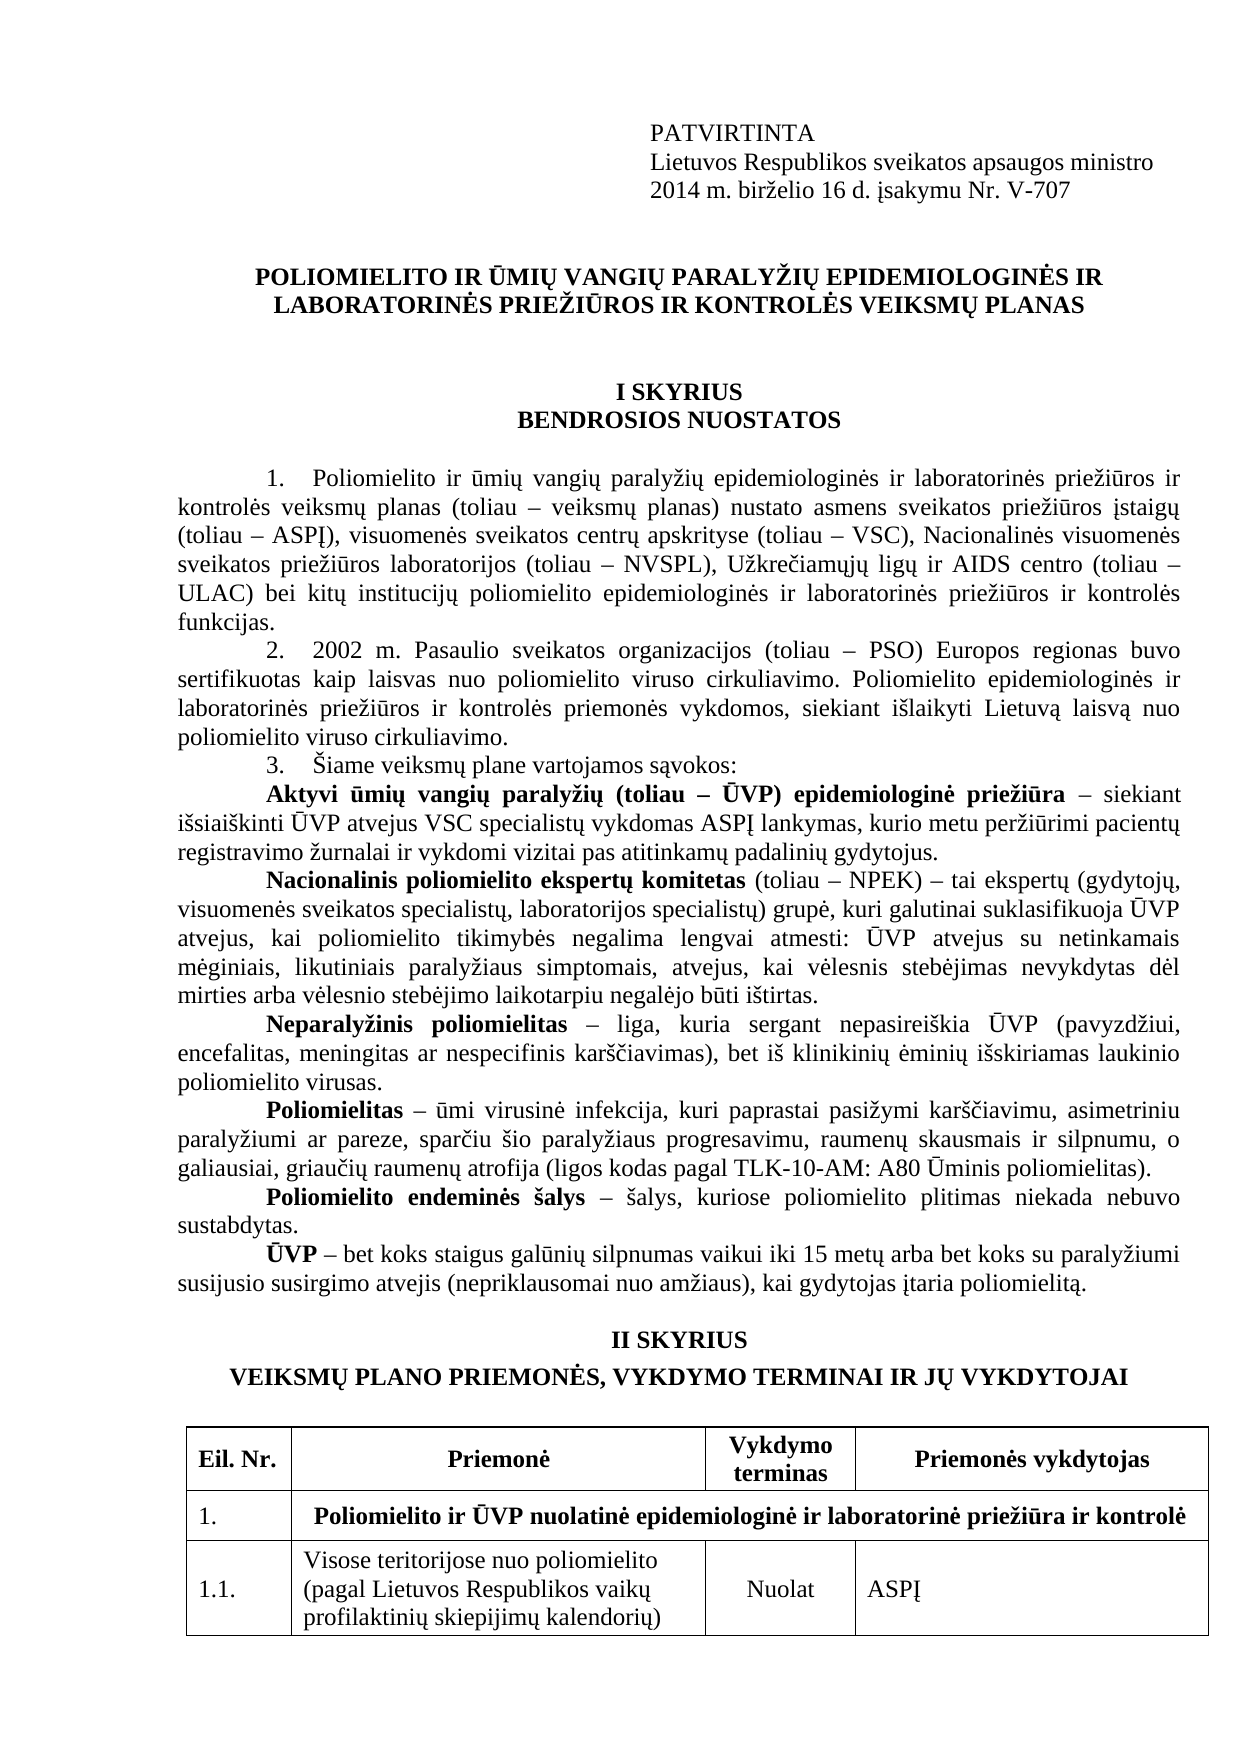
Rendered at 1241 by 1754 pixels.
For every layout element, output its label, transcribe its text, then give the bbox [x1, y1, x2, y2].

text 3. Šiame veiksmų plane vartojamos sąvokos: [177, 751, 1181, 779]
table_header Eil. Nr. [187, 1428, 291, 1489]
text Lietuvos Respublikos sveikatos apsaugos ministro [177, 147, 1181, 176]
table_cell ASPĮ [856, 1541, 1208, 1635]
text I SKYRIUS [177, 377, 1181, 406]
text 2. 2002 m. Pasaulio sveikatos organizacijos (toliau – PSO) Europos regionas buvo sertifikuotas kaip laisvas nuo poliomielito viruso cirkuliavimo. Poliomielito epidemiologinės ir laboratorinės priežiūros ir kontrolės priemonės vykdomos, siekiant išlaikyti Lietuvą laisvą nuo poliomielito viruso cirkuliavimo. [177, 636, 1181, 751]
text Nacionalinis poliomielito ekspertų komitetas (toliau – NPEK) – tai ekspertų (gydytojų, visuomenės sveikatos specialistų, laboratorijos specialistų) grupė, kuri galutinai suklasifikuoja ŪVP atvejus, kai poliomielito tikimybės negalima lengvai atmesti: ŪVP atvejus su netinkamais mėginiais, likutiniais paralyžiaus simptomais, atvejus, kai vėlesnis stebėjimas nevykdytas dėl mirties arba vėlesnio stebėjimo laikotarpiu negalėjo būti ištirtas. [177, 866, 1181, 1009]
text VEIKSMŲ PLANO PRIEMONĖS, VYKDYMO TERMINAI IR JŲ VYKDYTOJAI [177, 1362, 1181, 1390]
text 2014 m. birželio 16 d. įsakymu Nr. V-707 [177, 176, 1181, 204]
text BENDROSIOS NUOSTATOS [177, 406, 1181, 434]
text Poliomielito endeminės šalys – šalys, kuriose poliomielito plitimas niekada nebuvo sustabdytas. [177, 1182, 1181, 1239]
text Neparalyžinis poliomielitas – liga, kuria sergant nepasireiškia ŪVP (pavyzdžiui, encefalitas, meningitas ar nespecifinis karščiavimas), bet iš klinikinių ėminių išskiriamas laukinio poliomielito virusas. [177, 1009, 1181, 1096]
table_cell Nuolat [706, 1541, 855, 1635]
table_cell 1. [187, 1491, 291, 1540]
text POLIOMIELITO IR ŪMIŲ VANGIŲ PARALYŽIŲ EPIDEMIOLOGINĖS IR LABORATORINĖS PRIEŽIŪROS IR KONTROLĖS VEIKSMŲ PLANAS [177, 262, 1181, 319]
text Poliomielitas – ūmi virusinė infekcija, kuri paprastai pasižymi karščiavimu, asimetriniu paralyžiumi ar pareze, sparčiu šio paralyžiaus progresavimu, raumenų skausmais ir silpnumu, o galiausiai, griaučių raumenų atrofija (ligos kodas pagal TLK-10-AM: A80 Ūminis poliomielitas). [177, 1096, 1181, 1182]
table_cell Visose teritorijose nuo poliomielito (pagal Lietuvos Respublikos vaikų profilaktinių skiepijimų kalendorių) [292, 1541, 705, 1635]
text Aktyvi ūmių vangių paralyžių (toliau – ŪVP) epidemiologinė priežiūra – siekiant išsiaiškinti ŪVP atvejus VSC specialistų vykdomas ASPĮ lankymas, kurio metu peržiūrimi pacientų registravimo žurnalai ir vykdomi vizitai pas atitinkamų padalinių gydytojus. [177, 779, 1181, 866]
text PATVIRTINTA [650, 118, 1181, 147]
text II SKYRIUS [177, 1326, 1181, 1354]
table_header Priemonės vykdytojas [856, 1428, 1208, 1489]
table_cell Poliomielito ir ŪVP nuolatinė epidemiologinė ir laboratorinė priežiūra ir kontrolė [292, 1491, 1208, 1540]
table_header Vykdymo terminas [706, 1428, 855, 1489]
table_header Priemonė [292, 1428, 705, 1489]
text ŪVP – bet koks staigus galūnių silpnumas vaikui iki 15 metų arba bet koks su paralyžiumi susijusio susirgimo atvejis (nepriklausomai nuo amžiaus), kai gydytojas įtaria poliomielitą. [177, 1239, 1181, 1297]
text 1. Poliomielito ir ūmių vangių paralyžių epidemiologinės ir laboratorinės priežiūros ir kontrolės veiksmų planas (toliau – veiksmų planas) nustato asmens sveikatos priežiūros įstaigų (toliau – ASPĮ), visuomenės sveikatos centrų apskrityse (toliau – VSC), Nacionalinės visuomenės sveikatos priežiūros laboratorijos (toliau – NVSPL), Užkrečiamųjų ligų ir AIDS centro (toliau – ULAC) bei kitų institucijų poliomielito epidemiologinės ir laboratorinės priežiūros ir kontrolės funkcijas. [177, 463, 1181, 636]
table_cell 1.1. [187, 1541, 291, 1635]
